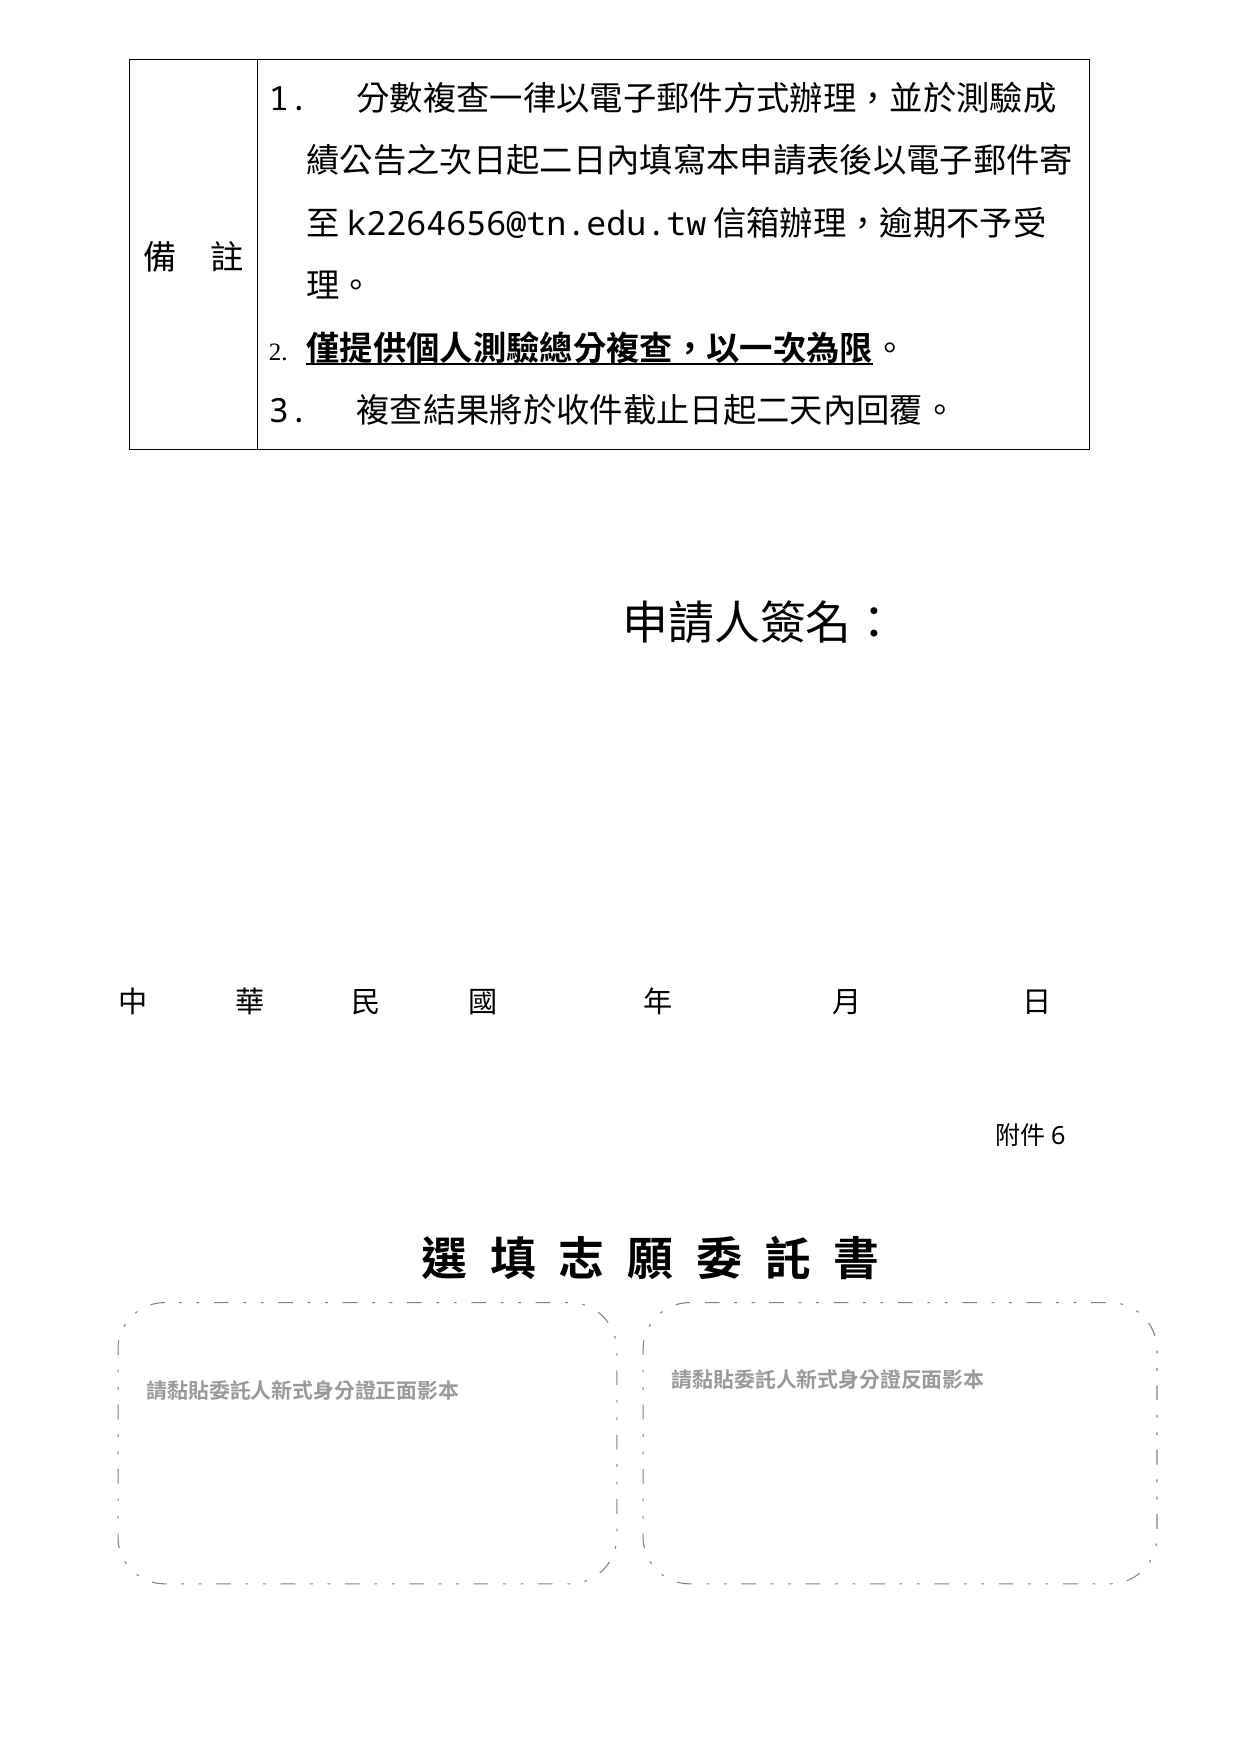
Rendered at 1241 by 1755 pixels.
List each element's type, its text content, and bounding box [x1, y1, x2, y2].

text 申請人簽名： [118, 586, 1090, 653]
text 中 華 民 國 年 月 日 [118, 978, 1090, 1021]
table_cell 備 註 [130, 60, 257, 449]
text 選 填 志 願 委 託 書 [118, 1222, 1090, 1288]
text 附件6 [996, 1116, 1078, 1152]
table_cell 分數複查一律以電子郵件方式辦理，並於測驗成績公告之次日起二日內填寫本申請表後以電子郵件寄至k2264656@tn.edu.tw信箱辦理，逾期不予受理。 僅提供個人測驗總分複查，以一次為限。 複查結果將於收件截止日起二天內回覆。 [258, 60, 1089, 449]
